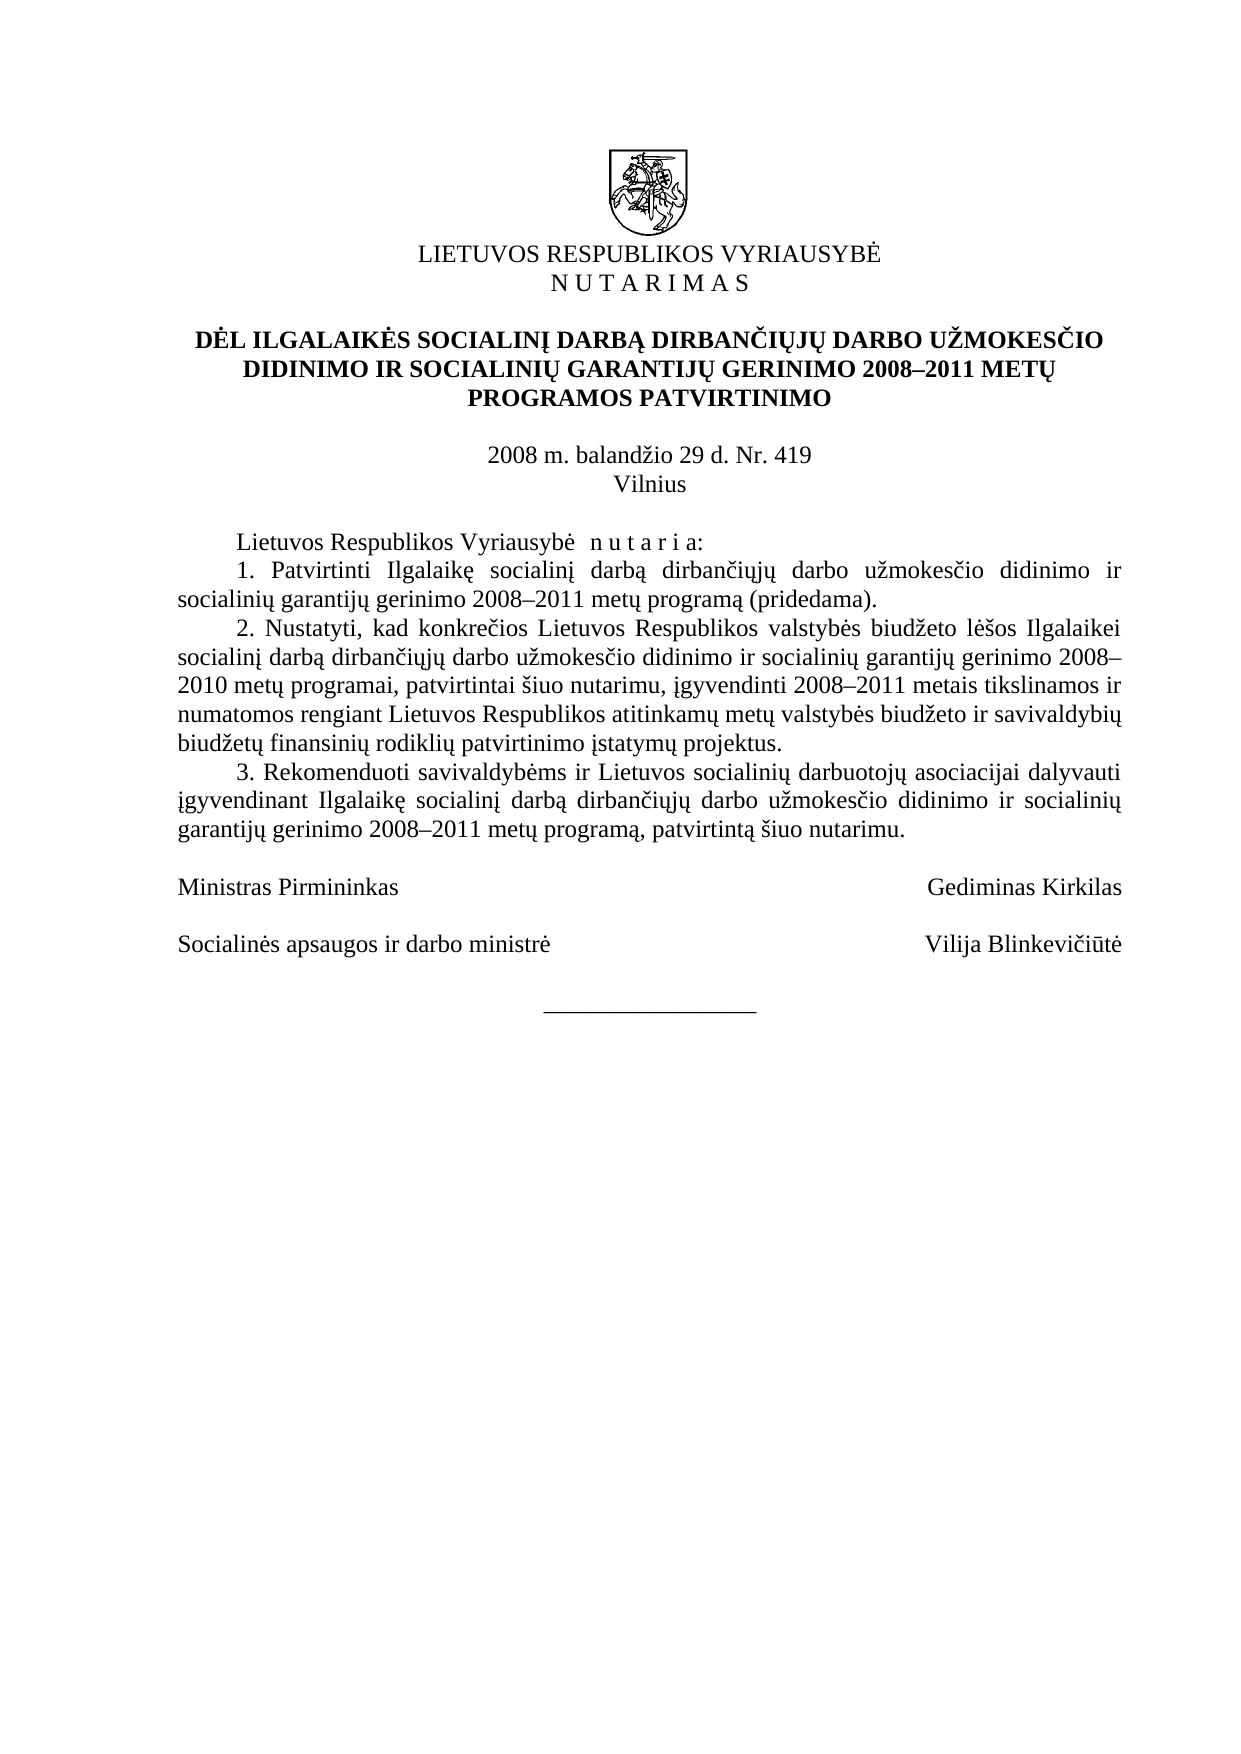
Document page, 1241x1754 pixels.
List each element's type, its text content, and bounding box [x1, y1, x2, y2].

text Ministras Pirmininkas Gediminas Kirkilas [177, 872, 1122, 900]
text Vilnius [177, 469, 1122, 498]
text _________________ [177, 987, 1122, 1015]
text NUTARIMAS [177, 268, 1122, 297]
text 3. Rekomenduoti savivaldybėms ir Lietuvos socialinių darbuotojų asociacijai dalyvauti įgyvendinant Ilgalaikę socialinį darbą dirbančiųjų darbo užmokesčio didinimo ir socialinių garantijų gerinimo 2008–2011 metų programą, patvirtintą šiuo nutarimu. [177, 757, 1122, 843]
text 1. Patvirtinti Ilgalaikę socialinį darbą dirbančiųjų darbo užmokesčio didinimo ir socialinių garantijų gerinimo 2008–2011 metų programą (pridedama). [177, 555, 1122, 613]
text Socialinės apsaugos ir darbo ministrė Vilija Blinkevičiūtė [177, 929, 1122, 958]
text Lietuvos Respublikos Vyriausybė [177, 239, 1122, 268]
text DĖL ILGALAIKĖS SOCIALINĮ DARBĄ DIRBANČIŲJŲ DARBO UŽMOKESČIO DIDINIMO IR SOCIALINIŲ GARANTIJŲ GERINIMO 2008–2011 METŲ PROGRAMOS PATVIRTINIMO [177, 325, 1122, 412]
text 2. Nustatyti, kad konkrečios Lietuvos Respublikos valstybės biudžeto lėšos Ilgalaikei socialinį darbą dirbančiųjų darbo užmokesčio didinimo ir socialinių garantijų gerinimo 2008–2010 metų programai, patvirtintai šiuo nutarimu, įgyvendinti 2008–2011 metais tikslinamos ir numatomos rengiant Lietuvos Respublikos atitinkamų metų valstybės biudžeto ir savivaldybių biudžetų finansinių rodiklių patvirtinimo įstatymų projektus. [177, 613, 1122, 757]
text 2008 m. balandžio 29 d. Nr. 419 [177, 440, 1122, 469]
text Lietuvos Respublikos Vyriausybė nutaria: [177, 527, 1122, 555]
